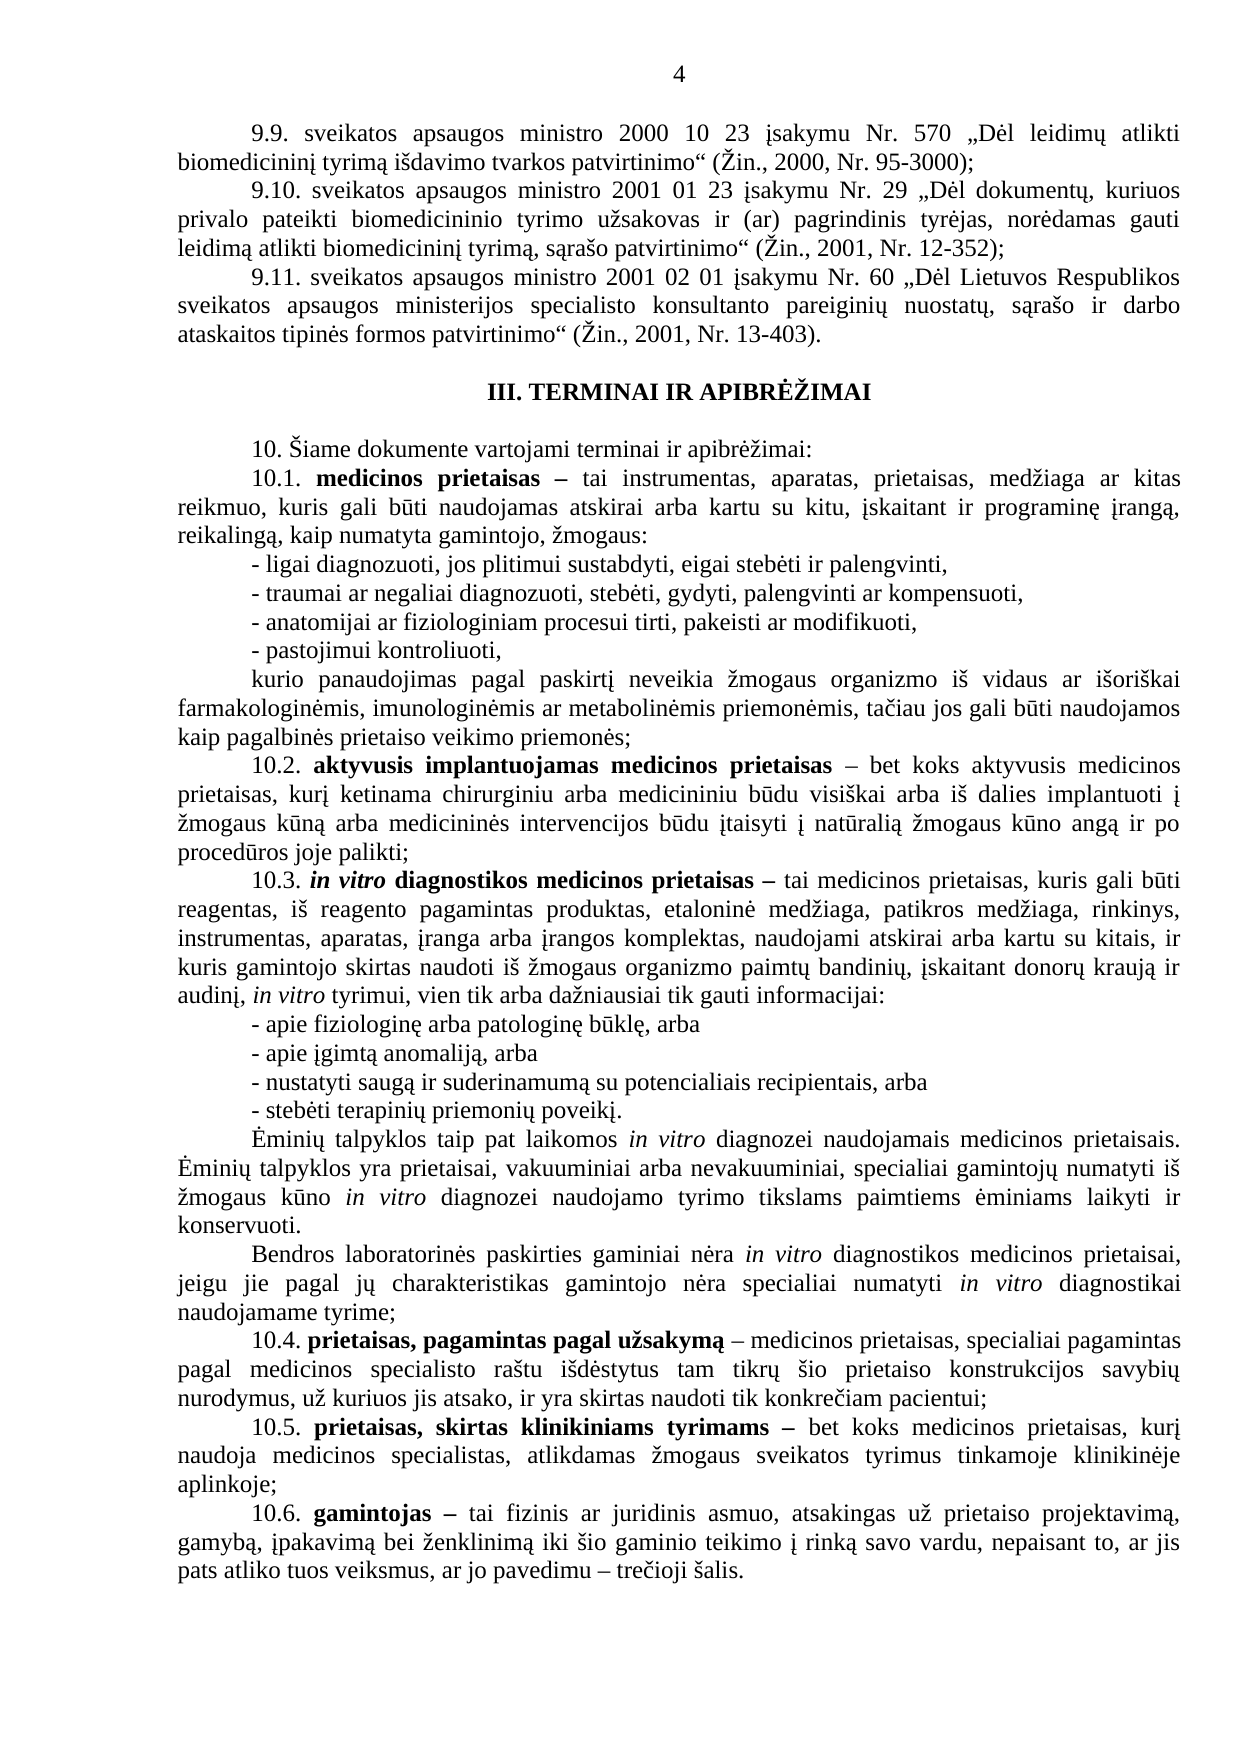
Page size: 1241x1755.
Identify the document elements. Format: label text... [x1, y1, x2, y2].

text 9.11. sveikatos apsaugos ministro 2001 02 01 įsakymu Nr. 60 „Dėl Lietuvos Respublikos sveikatos apsaugos ministerijos specialisto konsultanto pareiginių nuostatų, sąrašo ir darbo ataskaitos tipinės formos patvirtinimo“ (Žin., 2001, Nr. 13-403). [177, 262, 1181, 348]
text - apie įgimtą anomaliją, arba [177, 1038, 1181, 1067]
text kurio panaudojimas pagal paskirtį neveikia žmogaus organizmo iš vidaus ar išoriškai farmakologinėmis, imunologinėmis ar metabolinėmis priemonėmis, tačiau jos gali būti naudojamos kaip pagalbinės prietaiso veikimo priemonės; [177, 664, 1181, 751]
text - apie fiziologinę arba patologinę būklę, arba [177, 1009, 1181, 1038]
text 10.1. medicinos prietaisas – tai instrumentas, aparatas, prietaisas, medžiaga ar kitas reikmuo, kuris gali būti naudojamas atskirai arba kartu su kitu, įskaitant ir programinę įrangą, reikalingą, kaip numatyta gamintojo, žmogaus: [177, 463, 1181, 549]
text - anatomijai ar fiziologiniam procesui tirti, pakeisti ar modifikuoti, [177, 607, 1181, 636]
text - stebėti terapinių priemonių poveikį. [177, 1096, 1181, 1124]
text 10.2. aktyvusis implantuojamas medicinos prietaisas – bet koks aktyvusis medicinos prietaisas, kurį ketinama chirurginiu arba medicininiu būdu visiškai arba iš dalies implantuoti į žmogaus kūną arba medicininės intervencijos būdu įtaisyti į natūralią žmogaus kūno angą ir po procedūros joje palikti; [177, 751, 1181, 866]
text Ėminių talpyklos taip pat laikomos in vitro diagnozei naudojamais medicinos prietaisais. Ėminių talpyklos yra prietaisai, vakuuminiai arba nevakuuminiai, specialiai gamintojų numatyti iš žmogaus kūno in vitro diagnozei naudojamo tyrimo tikslams paimtiems ėminiams laikyti ir konservuoti. [177, 1124, 1181, 1239]
text 10. Šiame dokumente vartojami terminai ir apibrėžimai: [177, 434, 1181, 463]
text - pastojimui kontroliuoti, [177, 636, 1181, 664]
text 10.5. prietaisas, skirtas klinikiniams tyrimams – bet koks medicinos prietaisas, kurį naudoja medicinos specialistas, atlikdamas žmogaus sveikatos tyrimus tinkamoje klinikinėje aplinkoje; [177, 1412, 1181, 1498]
text 9.10. sveikatos apsaugos ministro 2001 01 23 įsakymu Nr. 29 „Dėl dokumentų, kuriuos privalo pateikti biomedicininio tyrimo užsakovas ir (ar) pagrindinis tyrėjas, norėdamas gauti leidimą atlikti biomedicininį tyrimą, sąrašo patvirtinimo“ (Žin., 2001, Nr. 12-352); [177, 176, 1181, 262]
text III. TERMINAI IR APIBRĖŽIMAI [177, 377, 1181, 406]
text - traumai ar negaliai diagnozuoti, stebėti, gydyti, palengvinti ar kompensuoti, [177, 578, 1181, 607]
text 9.9. sveikatos apsaugos ministro 2000 10 23 įsakymu Nr. 570 „Dėl leidimų atlikti biomedicininį tyrimą išdavimo tvarkos patvirtinimo“ (Žin., 2000, Nr. 95-3000); [177, 118, 1181, 176]
text Bendros laboratorinės paskirties gaminiai nėra in vitro diagnostikos medicinos prietaisai, jeigu jie pagal jų charakteristikas gamintojo nėra specialiai numatyti in vitro diagnostikai naudojamame tyrime; [177, 1239, 1181, 1326]
text 10.3. in vitro diagnostikos medicinos prietaisas – tai medicinos prietaisas, kuris gali būti reagentas, iš reagento pagamintas produktas, etaloninė medžiaga, patikros medžiaga, rinkinys, instrumentas, aparatas, įranga arba įrangos komplektas, naudojami atskirai arba kartu su kitais, ir kuris gamintojo skirtas naudoti iš žmogaus organizmo paimtų bandinių, įskaitant donorų kraują ir audinį, in vitro tyrimui, vien tik arba dažniausiai tik gauti informacijai: [177, 866, 1181, 1009]
text 10.6. gamintojas – tai fizinis ar juridinis asmuo, atsakingas už prietaiso projektavimą, gamybą, įpakavimą bei ženklinimą iki šio gaminio teikimo į rinką savo vardu, nepaisant to, ar jis pats atliko tuos veiksmus, ar jo pavedimu – trečioji šalis. [177, 1498, 1181, 1584]
text 10.4. prietaisas, pagamintas pagal užsakymą – medicinos prietaisas, specialiai pagamintas pagal medicinos specialisto raštu išdėstytus tam tikrų šio prietaiso konstrukcijos savybių nurodymus, už kuriuos jis atsako, ir yra skirtas naudoti tik konkrečiam pacientui; [177, 1326, 1181, 1412]
text - nustatyti saugą ir suderinamumą su potencialiais recipientais, arba [177, 1067, 1181, 1096]
text - ligai diagnozuoti, jos plitimui sustabdyti, eigai stebėti ir palengvinti, [177, 549, 1181, 578]
